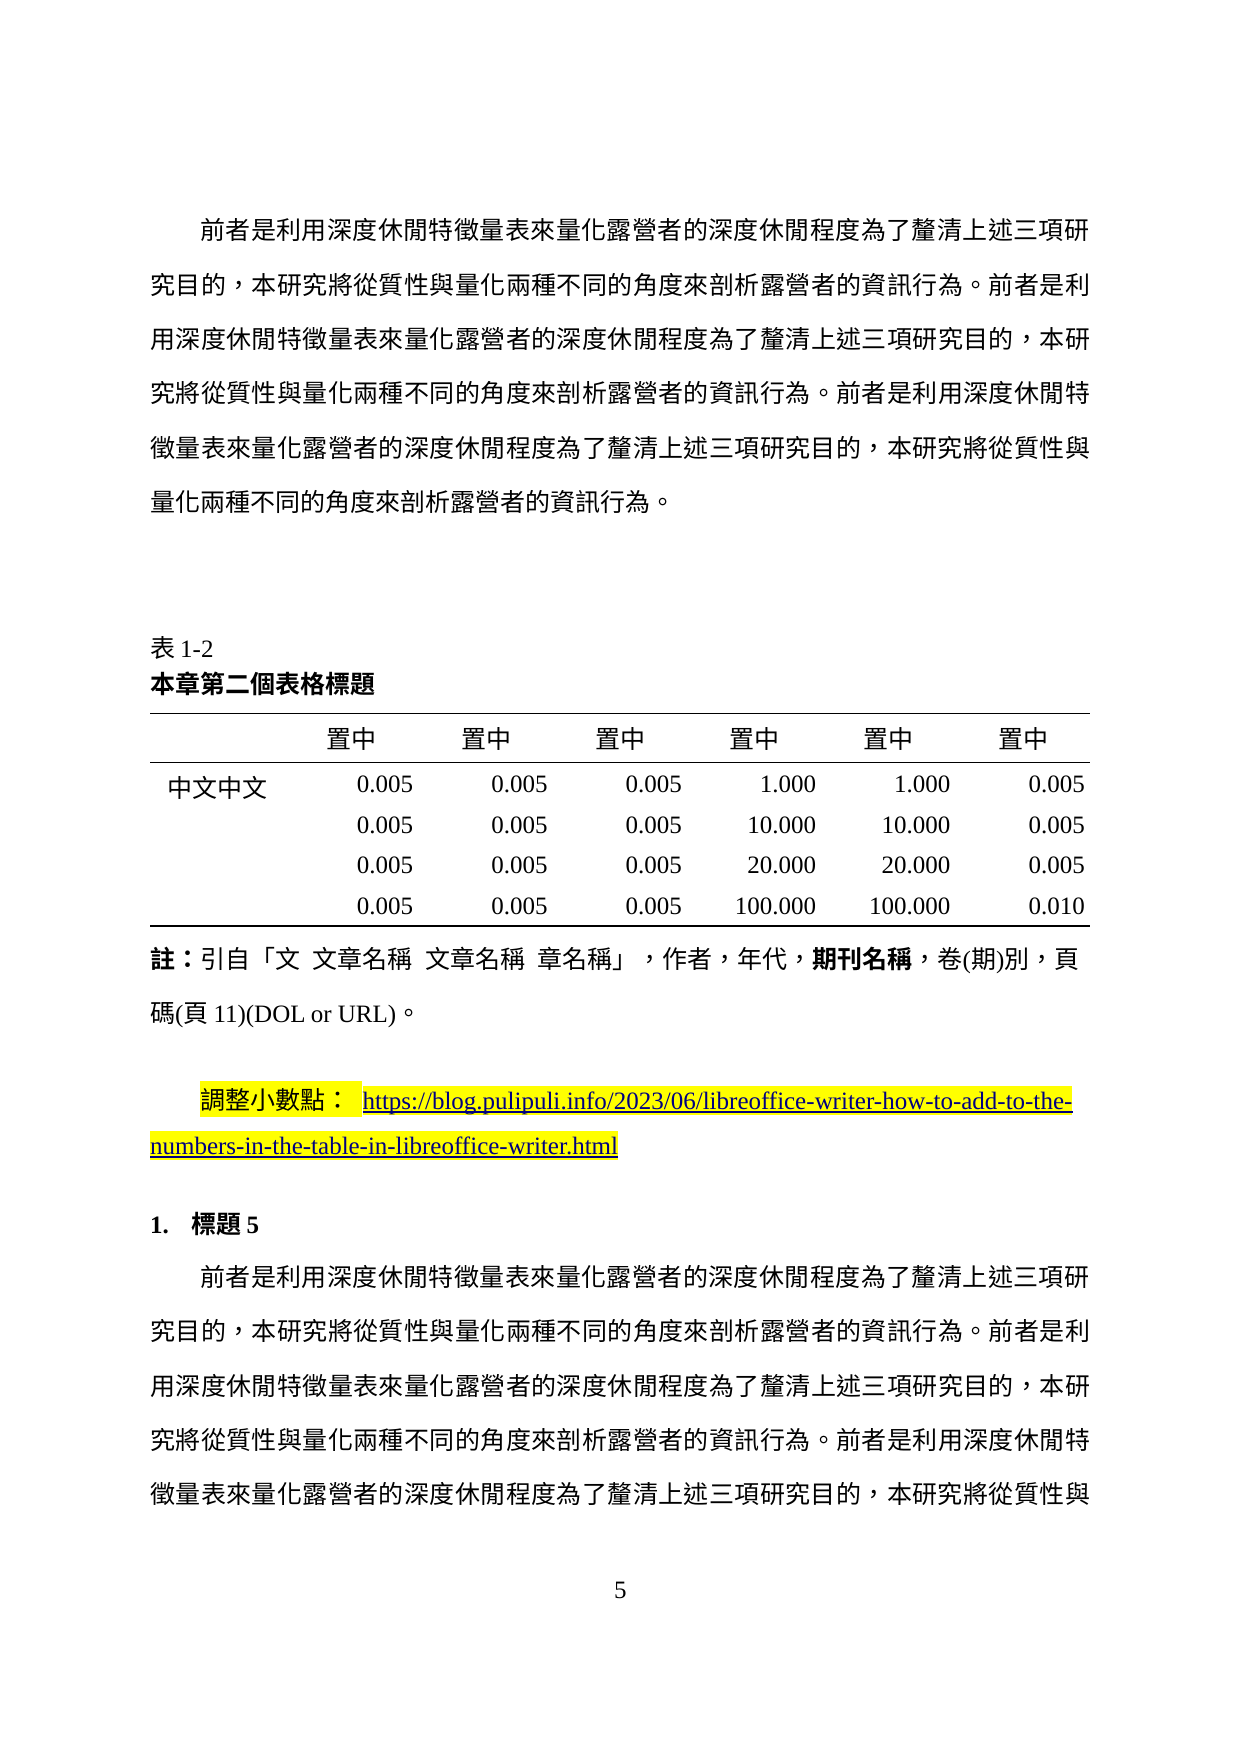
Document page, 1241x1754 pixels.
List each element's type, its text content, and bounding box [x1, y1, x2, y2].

text 註：引自「文 文章名稱 文章名稱 章名稱」，作者，年代，期刊名稱，卷(期)別，頁碼(頁11)(DOL or URL)。 [150, 939, 1090, 1030]
text 前者是利用深度休閒特徵量表來量化露營者的深度休閒程度為了釐清上述三項研究目的，本研究將從質性與量化兩種不同的角度來剖析露營者的資訊行為。前者是利用深度休閒特徵量表來量化露營者的深度休閒程度為了釐清上述三項研究目的，本研究將從質性與量化兩種不同的角度來剖析露營者的資訊行為。前者是利用深度休閒特徵量表來量化露營者的深度休閒程度為了釐清上述三項研究目的，本研究將從質性與 [150, 1257, 1090, 1511]
table_cell 0.005 [419, 763, 553, 803]
table_header [150, 714, 284, 762]
table_cell 20.000 [821, 845, 956, 885]
table_cell 0.005 [956, 845, 1090, 885]
table_cell 10.000 [687, 803, 821, 845]
table_cell 20.000 [687, 845, 821, 885]
table_cell 0.005 [553, 763, 687, 803]
list 標題5 [150, 1205, 1090, 1241]
table_cell 0.005 [284, 763, 418, 803]
table_cell 0.005 [553, 803, 687, 845]
table_cell 0.005 [553, 885, 687, 925]
table_cell 0.005 [956, 763, 1090, 803]
table_cell 中文中文 [150, 763, 284, 925]
table_header 置中 [284, 714, 418, 762]
text 表1-2 本章第二個表格標題 [150, 628, 1090, 701]
table_header 置中 [687, 714, 821, 762]
table_header 置中 [821, 714, 956, 762]
table_cell 0.005 [553, 845, 687, 885]
text 前者是利用深度休閒特徵量表來量化露營者的深度休閒程度為了釐清上述三項研究目的，本研究將從質性與量化兩種不同的角度來剖析露營者的資訊行為。前者是利用深度休閒特徵量表來量化露營者的深度休閒程度為了釐清上述三項研究目的，本研究將從質性與量化兩種不同的角度來剖析露營者的資訊行為。前者是利用深度休閒特徵量表來量化露營者的深度休閒程度為了釐清上述三項研究目的，本研究將從質性與量化兩種不同的角度來剖析露營者的資訊行為。 [150, 211, 1090, 519]
table_cell 100.000 [687, 885, 821, 925]
table_cell 0.005 [419, 885, 553, 925]
text 調整小數點： https://blog.pulipuli.info/2023/06/libreoffice-writer-how-to-add-to-the-numbers-in-the-table-in-libreoffice-writer.html [150, 1081, 1090, 1160]
table_header 置中 [419, 714, 553, 762]
table_cell 0.005 [419, 845, 553, 885]
table_cell 0.005 [956, 803, 1090, 845]
table_cell 1.000 [687, 763, 821, 803]
table_cell 100.000 [821, 885, 956, 925]
table_cell 0.010 [956, 885, 1090, 925]
table_cell 0.005 [284, 885, 418, 925]
table_cell 0.005 [284, 803, 418, 845]
table_cell 0.005 [419, 803, 553, 845]
table_cell 10.000 [821, 803, 956, 845]
table_cell 0.005 [284, 845, 418, 885]
table_header 置中 [553, 714, 687, 762]
table_header 置中 [956, 714, 1090, 762]
table_cell 1.000 [821, 763, 956, 803]
